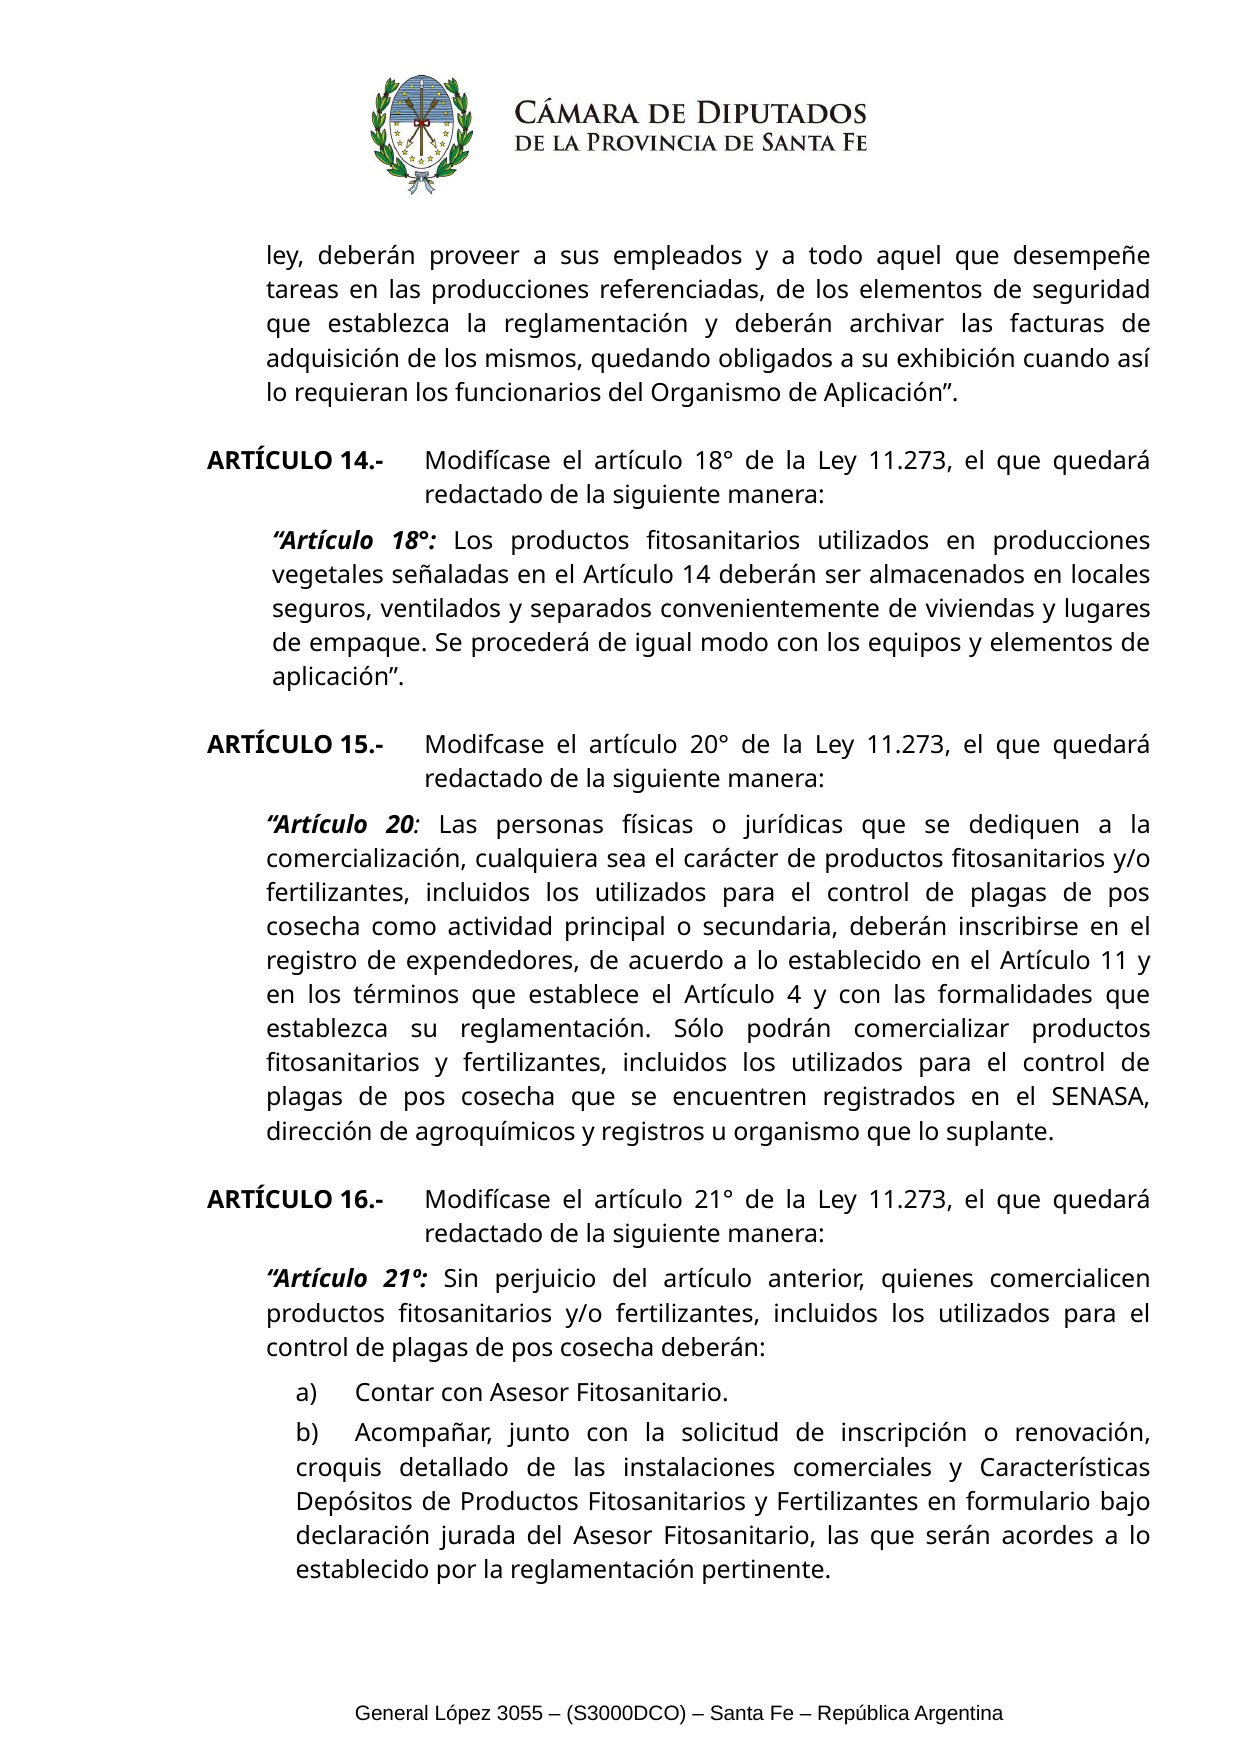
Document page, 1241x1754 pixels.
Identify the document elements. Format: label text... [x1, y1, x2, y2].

text Modifícase el artículo 18° de la Ley 11.273, el que quedará redactado de la siguiente manera: [207, 442, 1152, 511]
table_header ARTÍCULO 14.- [207, 443, 424, 493]
list Acompañar, junto con la solicitud de inscripción o renovación, croquis detallado de las instalaciones comerciales y Características Depósitos de Productos Fitosanitarios y Fertilizantes en formulario bajo declaración jurada del Asesor Fitosanitario, las que serán acordes a lo establecido por la reglamentación pertinente. [295, 1415, 1152, 1585]
text Modifícase el artículo 21° de la Ley 11.273, el que quedará redactado de la siguiente manera: [207, 1181, 1152, 1249]
text “Artículo 18°: Los productos fitosanitarios utilizados en producciones vegetales señaladas en el Artículo 14 deberán ser almacenados en locales seguros, ventilados y separados convenientemente de viviendas y lugares de empaque. Se procederá de igual modo con los equipos y elementos de aplicación”. [272, 522, 1152, 693]
text ley, deberán proveer a sus empleados y a todo aquel que desempeñe tareas en las producciones referenciadas, de los elementos de seguridad que establezca la reglamentación y deberán archivar las facturas de adquisición de los mismos, quedando obligados a su exhibición cuando así lo requieran los funcionarios del Organismo de Aplicación”. [266, 238, 1152, 408]
picture [370, 75, 867, 199]
text “Artículo 20: Las personas físicas o jurídicas que se dediquen a la comercialización, cualquiera sea el carácter de productos fitosanitarios y/o fertilizantes, incluidos los utilizados para el control de plagas de pos cosecha como actividad principal o secundaria, deberán inscribirse en el registro de expendedores, de acuerdo a lo establecido en el Artículo 11 y en los términos que establece el Artículo 4 y con las formalidades que establezca su reglamentación. Sólo podrán comercializar productos fitosanitarios y fertilizantes, incluidos los utilizados para el control de plagas de pos cosecha que se encuentren registrados en el SENASA, dirección de agroquímicos y registros u organismo que lo suplante. [266, 807, 1152, 1147]
text “Artículo 21º: Sin perjuicio del artículo anterior, quienes comercialicen productos fitosanitarios y/o fertilizantes, incluidos los utilizados para el control de plagas de pos cosecha deberán: [266, 1261, 1152, 1363]
table_header ARTÍCULO 15.- [207, 727, 424, 777]
text Modifcase el artículo 20° de la Ley 11.273, el que quedará redactado de la siguiente manera: [207, 727, 1152, 795]
table_header ARTÍCULO 16.- [207, 1181, 424, 1231]
list Contar con Asesor Fitosanitario. [295, 1375, 1152, 1409]
